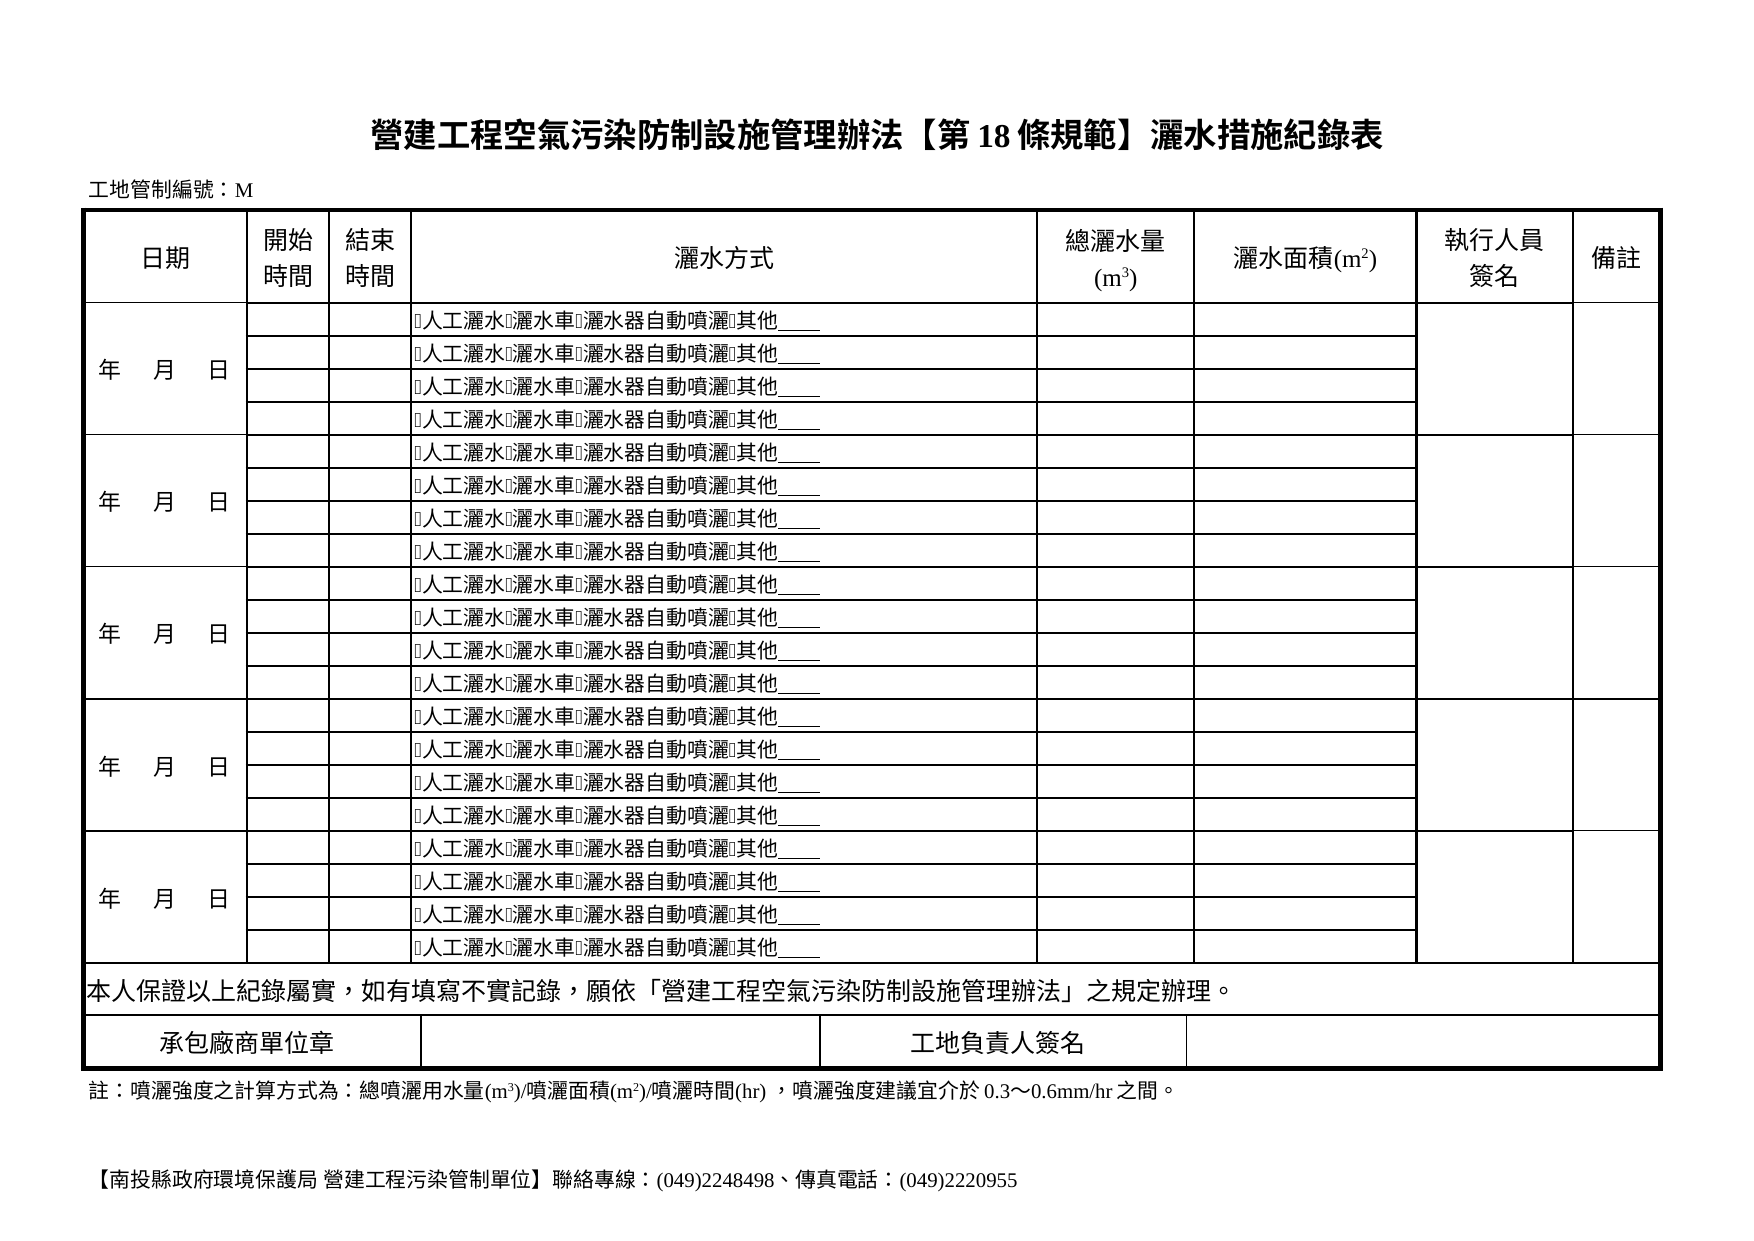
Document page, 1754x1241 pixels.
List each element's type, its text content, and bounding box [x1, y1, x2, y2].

table_cell [330, 865, 410, 896]
table_cell 年 [96, 832, 138, 962]
table_header 結束 時間 [330, 212, 410, 302]
table_cell [330, 535, 410, 566]
table_cell [330, 568, 410, 599]
table_cell 人工灑水灑水車灑水器自動噴灑其他 其他 [412, 634, 1036, 665]
table_header 備註 [1574, 212, 1658, 302]
table_cell [1195, 469, 1415, 500]
table_cell [86, 567, 96, 698]
table_cell [248, 304, 328, 335]
table_cell [1418, 436, 1572, 566]
table_cell [1038, 469, 1193, 500]
table_header 總灑水量 (m3) [1038, 212, 1193, 302]
table_cell [1038, 832, 1193, 863]
table_cell [1195, 601, 1415, 632]
table_header 日期 [86, 212, 246, 302]
table_cell 本人保證以上紀錄屬實，如有填寫不實記錄，願依「營建工程空氣污染防制設施管理辦法」之規定辦理。 [86, 964, 1658, 1014]
table_cell 年 [96, 567, 138, 698]
table_cell [1038, 370, 1193, 401]
table_cell [192, 700, 204, 830]
text 註：噴灑強度之計算方式為：總噴灑用水量(m3)/噴灑面積(m2)/噴灑時間(hr) ，噴灑強度建議宜介於0.3～0.6mm/hr之間。 [89, 1071, 1665, 1108]
table_cell [1195, 535, 1415, 566]
table_cell 人工灑水灑水車灑水器自動噴灑其他 其他 [412, 502, 1036, 533]
table_cell [248, 535, 328, 566]
table_cell 年 [96, 435, 138, 566]
table_cell [1038, 436, 1193, 467]
table_cell [1038, 865, 1193, 896]
table_cell [1574, 303, 1658, 434]
table_cell [1038, 733, 1193, 764]
table_cell [138, 700, 150, 830]
table_cell [330, 469, 410, 500]
table_cell 月 [150, 303, 192, 434]
table_cell [1418, 700, 1572, 830]
table_cell [330, 304, 410, 335]
table_cell [1038, 337, 1193, 368]
table_cell [330, 436, 410, 467]
table_cell [248, 733, 328, 764]
text 工地管制編號：M [89, 170, 1665, 207]
table_cell [330, 799, 410, 830]
table_cell 月 [150, 567, 192, 698]
table_cell [1038, 304, 1193, 335]
table_cell [1574, 700, 1658, 830]
table_cell [1195, 304, 1415, 335]
table_cell [330, 898, 410, 929]
table_cell [248, 568, 328, 599]
table_cell [248, 865, 328, 896]
table_cell [330, 502, 410, 533]
table_cell [1038, 766, 1193, 797]
table_cell 人工灑水灑水車灑水器自動噴灑其他 其他 [412, 766, 1036, 797]
table_cell [330, 700, 410, 731]
table_cell 人工灑水灑水車灑水器自動噴灑其他 其他 [412, 436, 1036, 467]
table_cell [1195, 799, 1415, 830]
table_cell [1574, 567, 1658, 698]
table_cell [1195, 931, 1415, 962]
table_cell [330, 370, 410, 401]
table_cell 人工灑水灑水車灑水器自動噴灑其他 其他 [412, 799, 1036, 830]
table_cell [330, 337, 410, 368]
table_cell [1195, 865, 1415, 896]
table_cell [192, 303, 204, 434]
table_cell [422, 1016, 819, 1066]
table_cell [86, 303, 96, 434]
table_cell [1038, 799, 1193, 830]
table_cell [248, 403, 328, 434]
table_cell 年 [96, 700, 138, 830]
table_cell [330, 601, 410, 632]
table_cell [248, 337, 328, 368]
table_cell [248, 634, 328, 665]
table_cell 年 [96, 303, 138, 434]
table_cell [1038, 667, 1193, 698]
table_cell [330, 931, 410, 962]
table_cell [1195, 403, 1415, 434]
table_cell 人工灑水灑水車灑水器自動噴灑其他 其他 [412, 832, 1036, 863]
table_cell 人工灑水灑水車灑水器自動噴灑其他 其他 [412, 568, 1036, 599]
table_cell [1195, 634, 1415, 665]
table_cell [1418, 304, 1572, 434]
text 營建工程空氣污染防制設施管理辦法【第18條規範】灑水措施紀錄表 [89, 95, 1665, 170]
table_cell [1038, 502, 1193, 533]
table_cell [1195, 568, 1415, 599]
table_cell [138, 435, 150, 566]
table_cell [248, 436, 328, 467]
table_header 灑水面積(m2) [1195, 212, 1415, 302]
table_cell 人工灑水灑水車灑水器自動噴灑其他 其他 [412, 304, 1036, 335]
table_cell [192, 435, 204, 566]
table_cell [1038, 568, 1193, 599]
table_cell 月 [150, 700, 192, 830]
table_cell [330, 403, 410, 434]
table_cell 工地負責人簽名 [821, 1016, 1186, 1066]
table_cell [192, 567, 204, 698]
table_cell [248, 667, 328, 698]
table_cell 月 [150, 435, 192, 566]
table_cell 人工灑水灑水車灑水器自動噴灑其他 其他 [412, 931, 1036, 962]
table_cell [1195, 667, 1415, 698]
table_cell 日 [205, 832, 246, 962]
table_cell 承包廠商單位章 [86, 1016, 420, 1066]
table_cell [86, 435, 96, 566]
table_cell [1038, 601, 1193, 632]
table_cell [1418, 568, 1572, 698]
table_cell 日 [205, 700, 246, 830]
table_cell 日 [205, 303, 246, 434]
table_cell [330, 733, 410, 764]
table_cell [1574, 435, 1658, 566]
table_cell 人工灑水灑水車灑水器自動噴灑其他 其他 [412, 700, 1036, 731]
table_cell [138, 303, 150, 434]
table_cell [248, 898, 328, 929]
table_cell [86, 700, 96, 830]
table_cell [1195, 436, 1415, 467]
table_cell [1038, 634, 1193, 665]
table_cell [330, 766, 410, 797]
table_cell 人工灑水灑水車灑水器自動噴灑其他 其他 [412, 469, 1036, 500]
table_cell [330, 634, 410, 665]
table_cell [1038, 931, 1193, 962]
table_cell [248, 799, 328, 830]
table_cell [248, 601, 328, 632]
table_cell [248, 700, 328, 731]
table_cell [86, 832, 96, 962]
table_cell 月 [150, 832, 192, 962]
table_header 開始 時間 [248, 212, 328, 302]
table_cell [1038, 535, 1193, 566]
table_cell 人工灑水灑水車灑水器自動噴灑其他 其他 [412, 667, 1036, 698]
table_cell [1195, 502, 1415, 533]
table_cell [192, 832, 204, 962]
table_cell 人工灑水灑水車灑水器自動噴灑其他 其他 [412, 865, 1036, 896]
table_cell [138, 567, 150, 698]
table_header 執行人員 簽名 [1418, 212, 1572, 302]
table_cell [1195, 832, 1415, 863]
table_cell [248, 832, 328, 863]
table_cell 人工灑水灑水車灑水器自動噴灑其他 其他 [412, 370, 1036, 401]
table_cell 人工灑水灑水車灑水器自動噴灑其他 其他 [412, 898, 1036, 929]
table_cell [248, 469, 328, 500]
table_cell 日 [205, 435, 246, 566]
table_cell [1038, 898, 1193, 929]
table_cell [248, 766, 328, 797]
table_cell [1038, 700, 1193, 731]
table_cell 人工灑水灑水車灑水器自動噴灑其他 其他 [412, 403, 1036, 434]
table_cell [1195, 898, 1415, 929]
table_cell [1195, 700, 1415, 731]
table_cell [1038, 403, 1193, 434]
table_cell [1418, 832, 1572, 962]
table_cell [1195, 337, 1415, 368]
table_header 灑水方式 [412, 212, 1036, 302]
table_cell 人工灑水灑水車灑水器自動噴灑其他 其他 [412, 535, 1036, 566]
table_cell 人工灑水灑水車灑水器自動噴灑其他 其他 [412, 733, 1036, 764]
table_cell [1187, 1016, 1658, 1066]
table_cell [248, 370, 328, 401]
table_cell [248, 502, 328, 533]
table_cell [1195, 733, 1415, 764]
table_cell 人工灑水灑水車灑水器自動噴灑其他 其他 [412, 337, 1036, 368]
table_cell [248, 931, 328, 962]
table_cell [1574, 831, 1658, 962]
table_cell [138, 832, 150, 962]
table_cell 日 [205, 567, 246, 698]
table_cell [1195, 766, 1415, 797]
table_cell [330, 832, 410, 863]
table_cell [330, 667, 410, 698]
table_cell [1195, 370, 1415, 401]
table_cell 人工灑水灑水車灑水器自動噴灑其他 其他 [412, 601, 1036, 632]
